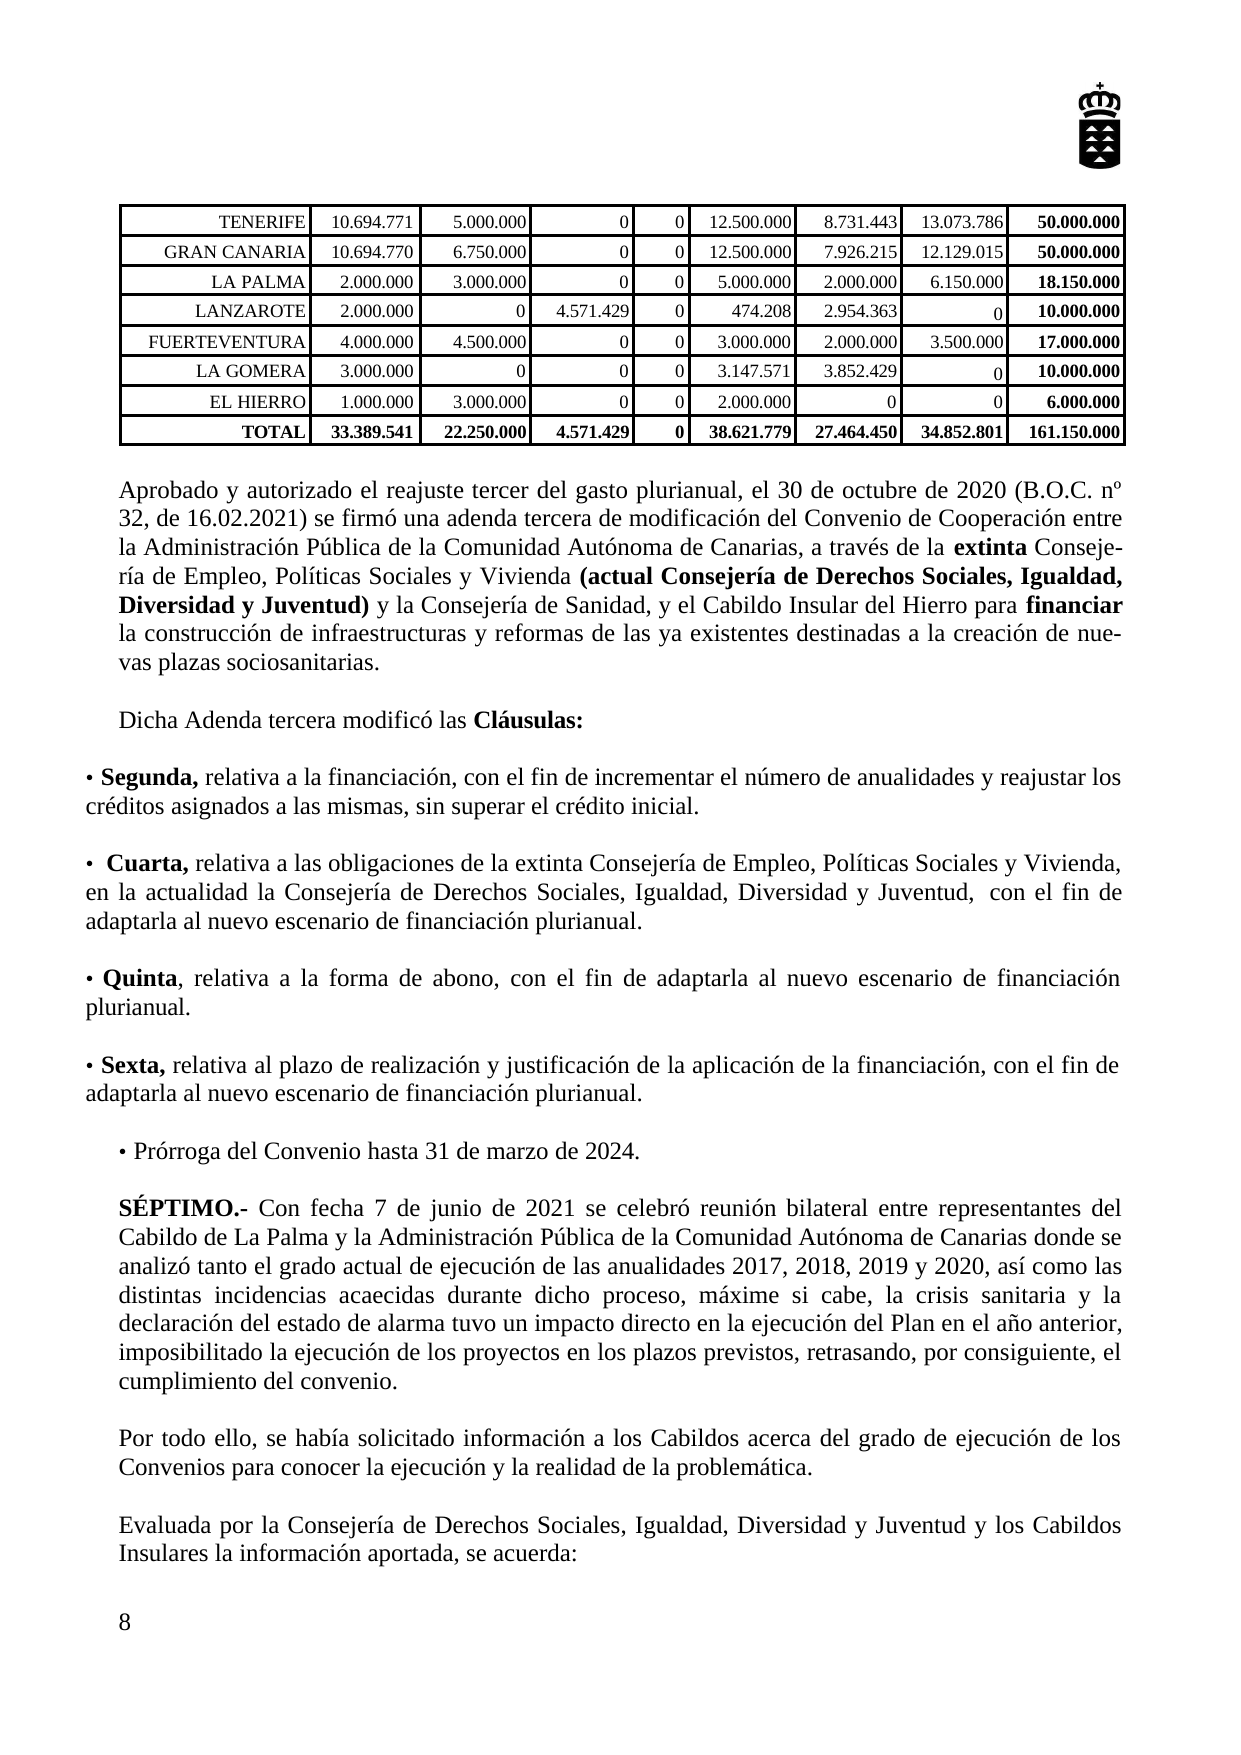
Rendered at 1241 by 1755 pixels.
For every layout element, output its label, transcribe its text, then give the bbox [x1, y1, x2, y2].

table_cell 27.464.450 [797, 417, 900, 443]
table_cell 3.000.000 [422, 387, 529, 414]
text Evaluada por la Consejería de Derechos Sociales, Igualdad, Diversidad y Juventud y los Cabildos Insulares la información aportada, se acuerda: [118, 1510, 1123, 1567]
table_cell 4.000.000 [312, 327, 419, 353]
table_cell 2.000.000 [797, 327, 900, 353]
table_cell 17.000.000 [1009, 327, 1123, 353]
table_header 10.694.771 [312, 207, 419, 234]
text Aprobado y autorizado el reajuste tercer del gasto plurianual, el 30 de octubre de 2020 (B.O.C. nº 32, de 16.02.2021) se firmó una adenda tercera de modificación del Convenio de Cooperación entre la Administración Pública de la Comunidad Autónoma de Canarias, a través de la extinta Conseje- ría de Empleo, Políticas Sociales y Vivienda (actual Consejería de Derechos Sociales, Igualdad, Diversidad y Juventud) y la Consejería de Sanidad, y el Cabildo Insular del Hierro para financiar la construcción de infraestructuras y reformas de las ya existentes destinadas a la creación de nue- vas plazas sociosanitarias. [118, 475, 1123, 676]
table_cell 6.750.000 [422, 237, 529, 263]
table_cell LA PALMA [122, 267, 309, 293]
table_header 5.000.000 [422, 207, 529, 234]
table_cell 2.954.363 [797, 296, 900, 324]
table_cell 34.852.801 [903, 417, 1006, 443]
table_cell 3.852.429 [797, 357, 900, 384]
table_cell 0 [797, 387, 900, 414]
table_header 0 [532, 207, 632, 234]
list Sexta, relativa al plazo de realización y justificación de la aplicación de la financiación, con el fin de adaptarla al nuevo escenario de financiación plurianual. [85, 1050, 1121, 1107]
table_header 12.500.000 [691, 207, 794, 234]
table_cell 2.000.000 [691, 387, 794, 414]
list Segunda, relativa a la financiación, con el fin de incrementar el número de anualidades y reajustar los créditos asignados a las mismas, sin superar el crédito inicial. [85, 762, 1122, 820]
table_cell 18.150.000 [1009, 267, 1123, 293]
table_cell 4.571.429 [532, 296, 632, 324]
table_cell 50.000.000 [1009, 237, 1123, 263]
table_cell 5.000.000 [691, 267, 794, 293]
table_cell EL HIERRO [122, 387, 309, 414]
table_cell 0 [532, 357, 632, 384]
table_cell 0 [635, 267, 688, 293]
table_cell 4.571.429 [532, 417, 632, 443]
table_cell GRAN CANARIA [122, 237, 309, 263]
list Quinta, relativa a la forma de abono, con el fin de adaptarla al nuevo escenario de financiación plurianual. [85, 963, 1121, 1021]
table_cell LA GOMERA [122, 357, 309, 384]
table_cell 3.000.000 [691, 327, 794, 353]
table_cell 0 [635, 417, 688, 443]
table_cell 38.621.779 [691, 417, 794, 443]
table_cell 0 [532, 327, 632, 353]
text Por todo ello, se había solicitado información a los Cabildos acerca del grado de ejecución de los Convenios para conocer la ejecución y la realidad de la problemática. [118, 1423, 1122, 1481]
table_cell 1.000.000 [312, 387, 419, 414]
table_cell 0 [422, 357, 529, 384]
table_cell 3.147.571 [691, 357, 794, 384]
table_header 13.073.786 [903, 207, 1006, 234]
table_cell 0 [635, 357, 688, 384]
table_cell 0 [903, 357, 1006, 384]
table_cell 0 [903, 387, 1006, 414]
table_cell 0 [532, 267, 632, 293]
table_cell 33.389.541 [312, 417, 419, 443]
table_cell 12.129.015 [903, 237, 1006, 263]
table_cell 0 [532, 237, 632, 263]
table_header 8.731.443 [797, 207, 900, 234]
table_cell 0 [532, 387, 632, 414]
table_header TENERIFE [122, 207, 309, 234]
table_cell 0 [635, 237, 688, 263]
table_cell 6.150.000 [903, 267, 1006, 293]
text Dicha Adenda tercera modificó las Cláusulas: [118, 705, 1163, 733]
table_cell LANZAROTE [122, 296, 309, 324]
table_cell 3.000.000 [312, 357, 419, 384]
table_cell 10.000.000 [1009, 357, 1123, 384]
table_cell 7.926.215 [797, 237, 900, 263]
table_cell 10.694.770 [312, 237, 419, 263]
table_cell 6.000.000 [1009, 387, 1123, 414]
table_cell 0 [635, 387, 688, 414]
table_cell 161.150.000 [1009, 417, 1123, 443]
table_cell 0 [635, 327, 688, 353]
table_cell 474.208 [691, 296, 794, 324]
table_cell 0 [903, 296, 1006, 324]
table_cell TOTAL [122, 417, 309, 443]
table_cell 2.000.000 [312, 267, 419, 293]
list Prórroga del Convenio hasta 31 de marzo de 2024. [118, 1136, 1163, 1165]
list Cuarta, relativa a las obligaciones de la extinta Consejería de Empleo, Políticas Sociales y Vivienda, en la actualidad la Consejería de Derechos Sociales, Igualdad, Diversidad y Juventud, con el fin de adaptarla al nuevo escenario de financiación plurianual. [85, 848, 1122, 935]
table_cell 12.500.000 [691, 237, 794, 263]
table_cell 2.000.000 [797, 267, 900, 293]
table_cell 2.000.000 [312, 296, 419, 324]
table_cell 10.000.000 [1009, 296, 1123, 324]
table_cell 22.250.000 [422, 417, 529, 443]
table_header 0 [635, 207, 688, 234]
table_cell 0 [422, 296, 529, 324]
table_cell FUERTEVENTURA [122, 327, 309, 353]
table_cell 0 [635, 296, 688, 324]
table_cell 4.500.000 [422, 327, 529, 353]
text SÉPTIMO.- Con fecha 7 de junio de 2021 se celebró reunión bilateral entre representantes del Cabildo de La Palma y la Administración Pública de la Comunidad Autónoma de Canarias donde se analizó tanto el grado actual de ejecución de las anualidades 2017, 2018, 2019 y 2020, así como las distintas incidencias acaecidas durante dicho proceso, máxime si cabe, la crisis sanitaria y la declaración del estado de alarma tuvo un impacto directo en la ejecución del Plan en el año anterior, imposibilitado la ejecución de los proyectos en los plazos previstos, retrasando, por consiguiente, el cumplimiento del convenio. [118, 1193, 1123, 1395]
table_cell 3.000.000 [422, 267, 529, 293]
table_header 50.000.000 [1009, 207, 1123, 234]
table_cell 3.500.000 [903, 327, 1006, 353]
